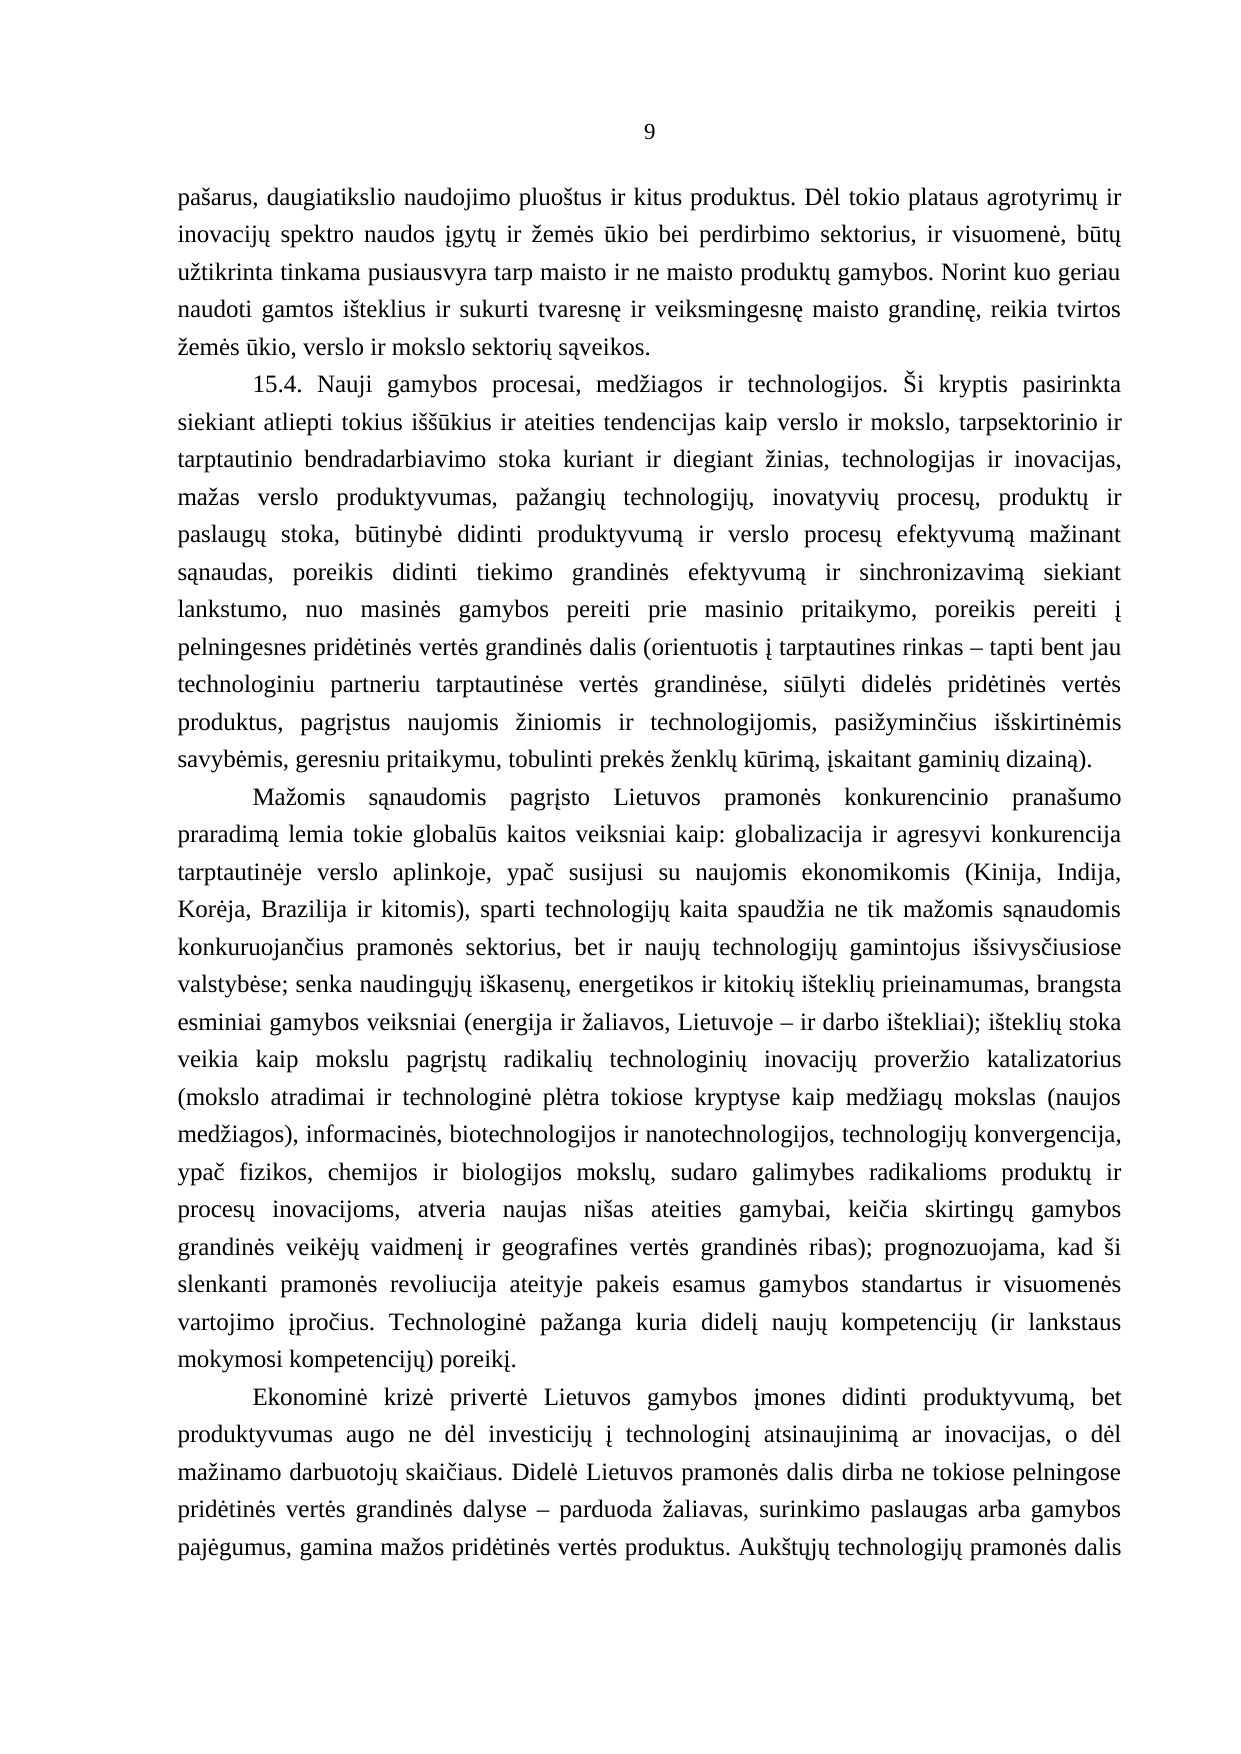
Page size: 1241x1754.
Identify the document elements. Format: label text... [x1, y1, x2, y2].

text Ekonominė krizė privertė Lietuvos gamybos įmones didinti produktyvumą, bet produktyvumas augo ne dėl investicijų į technologinį atsinaujinimą ar inovacijas, o dėl mažinamo darbuotojų skaičiaus. Didelė Lietuvos pramonės dalis dirba ne tokiose pelningose pridėtinės vertės grandinės dalyse – parduoda žaliavas, surinkimo paslaugas arba gamybos pajėgumus, gamina mažos pridėtinės vertės produktus. Aukštųjų technologijų pramonės dalis [177, 1373, 1122, 1561]
text Mažomis sąnaudomis pagrįsto Lietuvos pramonės konkurencinio pranašumo praradimą lemia tokie globalūs kaitos veiksniai kaip: globalizacija ir agresyvi konkurencija tarptautinėje verslo aplinkoje, ypač susijusi su naujomis ekonomikomis (Kinija, Indija, Korėja, Brazilija ir kitomis), sparti technologijų kaita spaudžia ne tik mažomis sąnaudomis konkuruojančius pramonės sektorius, bet ir naujų technologijų gamintojus išsivysčiusiose valstybėse; senka naudingųjų iškasenų, energetikos ir kitokių išteklių prieinamumas, brangsta esminiai gamybos veiksniai (energija ir žaliavos, Lietuvoje – ir darbo ištekliai); išteklių stoka veikia kaip mokslu pagrįstų radikalių technologinių inovacijų proveržio katalizatorius (mokslo atradimai ir technologinė plėtra tokiose kryptyse kaip medžiagų mokslas (naujos medžiagos), informacinės, biotechnologijos ir nanotechnologijos, technologijų konvergencija, ypač fizikos, chemijos ir biologijos mokslų, sudaro galimybes radikalioms produktų ir procesų inovacijoms, atveria naujas nišas ateities gamybai, keičia skirtingų gamybos grandinės veikėjų vaidmenį ir geografines vertės grandinės ribas); prognozuojama, kad ši slenkanti pramonės revoliucija ateityje pakeis esamus gamybos standartus ir visuomenės vartojimo įpročius. Technologinė pažanga kuria didelį naujų kompetencijų (ir lankstaus mokymosi kompetencijų) poreikį. [177, 773, 1122, 1373]
text pašarus, daugiatikslio naudojimo pluoštus ir kitus produktus. Dėl tokio plataus agrotyrimų ir inovacijų spektro naudos įgytų ir žemės ūkio bei perdirbimo sektorius, ir visuomenė, būtų užtikrinta tinkama pusiausvyra tarp maisto ir ne maisto produktų gamybos. Norint kuo geriau naudoti gamtos išteklius ir sukurti tvaresnę ir veiksmingesnę maisto grandinę, reikia tvirtos žemės ūkio, verslo ir mokslo sektorių sąveikos. [177, 173, 1122, 361]
text 15.4. Nauji gamybos procesai, medžiagos ir technologijos. Ši kryptis pasirinkta siekiant atliepti tokius iššūkius ir ateities tendencijas kaip verslo ir mokslo, tarpsektorinio ir tarptautinio bendradarbiavimo stoka kuriant ir diegiant žinias, technologijas ir inovacijas, mažas verslo produktyvumas, pažangių technologijų, inovatyvių procesų, produktų ir paslaugų stoka, būtinybė didinti produktyvumą ir verslo procesų efektyvumą mažinant sąnaudas, poreikis didinti tiekimo grandinės efektyvumą ir sinchronizavimą siekiant lankstumo, nuo masinės gamybos pereiti prie masinio pritaikymo, poreikis pereiti į pelningesnes pridėtinės vertės grandinės dalis (orientuotis į tarptautines rinkas – tapti bent jau technologiniu partneriu tarptautinėse vertės grandinėse, siūlyti didelės pridėtinės vertės produktus, pagrįstus naujomis žiniomis ir technologijomis, pasižyminčius išskirtinėmis savybėmis, geresniu pritaikymu, tobulinti prekės ženklų kūrimą, įskaitant gaminių dizainą). [177, 361, 1122, 773]
